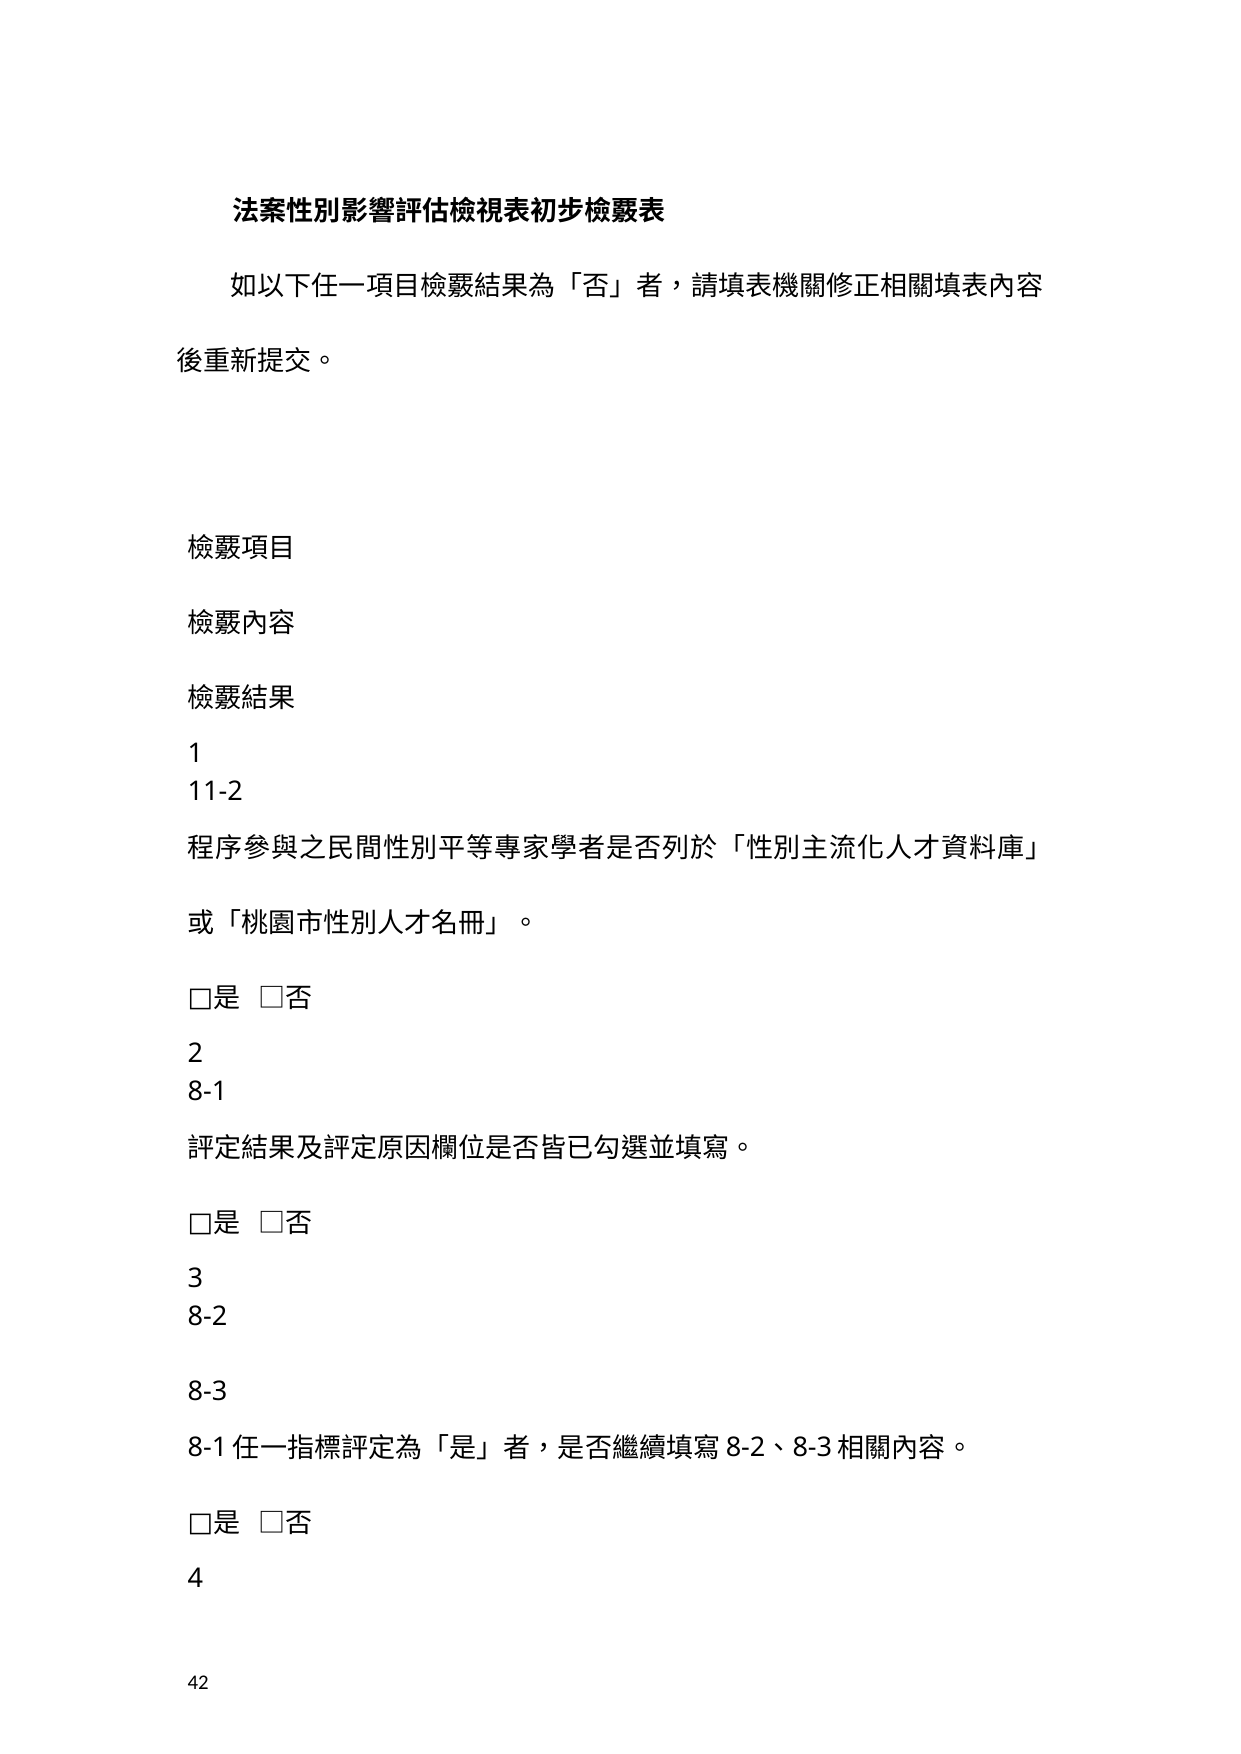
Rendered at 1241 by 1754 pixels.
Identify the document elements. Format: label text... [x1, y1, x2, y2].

text 2 [187, 1027, 1053, 1064]
text 8-3 [187, 1364, 1053, 1402]
text 4 [187, 1552, 1053, 1589]
text 1 [187, 727, 1053, 764]
text 程序參與之民間性別平等專家學者是否列於「性別主流化人才資料庫」或「桃園市性別人才名冊」。 [187, 802, 1053, 952]
text 8-1任一指標評定為「是」者，是否繼續填寫8-2、8-3相關內容。 [187, 1402, 1053, 1477]
text □是 □否 [187, 1477, 1053, 1552]
text 評定結果及評定原因欄位是否皆已勾選並填寫。 [187, 1102, 1053, 1177]
text 如以下任一項目檢覈結果為「否」者，請填表機關修正相關填表內容後重新提交。 [176, 239, 1064, 389]
text □是 □否 [187, 952, 1053, 1027]
text 檢覈內容 [187, 577, 1053, 652]
text 法案性別影響評估檢視表初步檢覈表 [176, 164, 1064, 239]
text 8-2 [187, 1289, 1053, 1327]
text □是 □否 [187, 1177, 1053, 1252]
text 檢覈項目 [187, 502, 1053, 577]
text 8-1 [187, 1064, 1053, 1102]
text 檢覈結果 [187, 652, 1053, 727]
text 11-2 [187, 764, 1053, 802]
text 3 [187, 1252, 1053, 1289]
